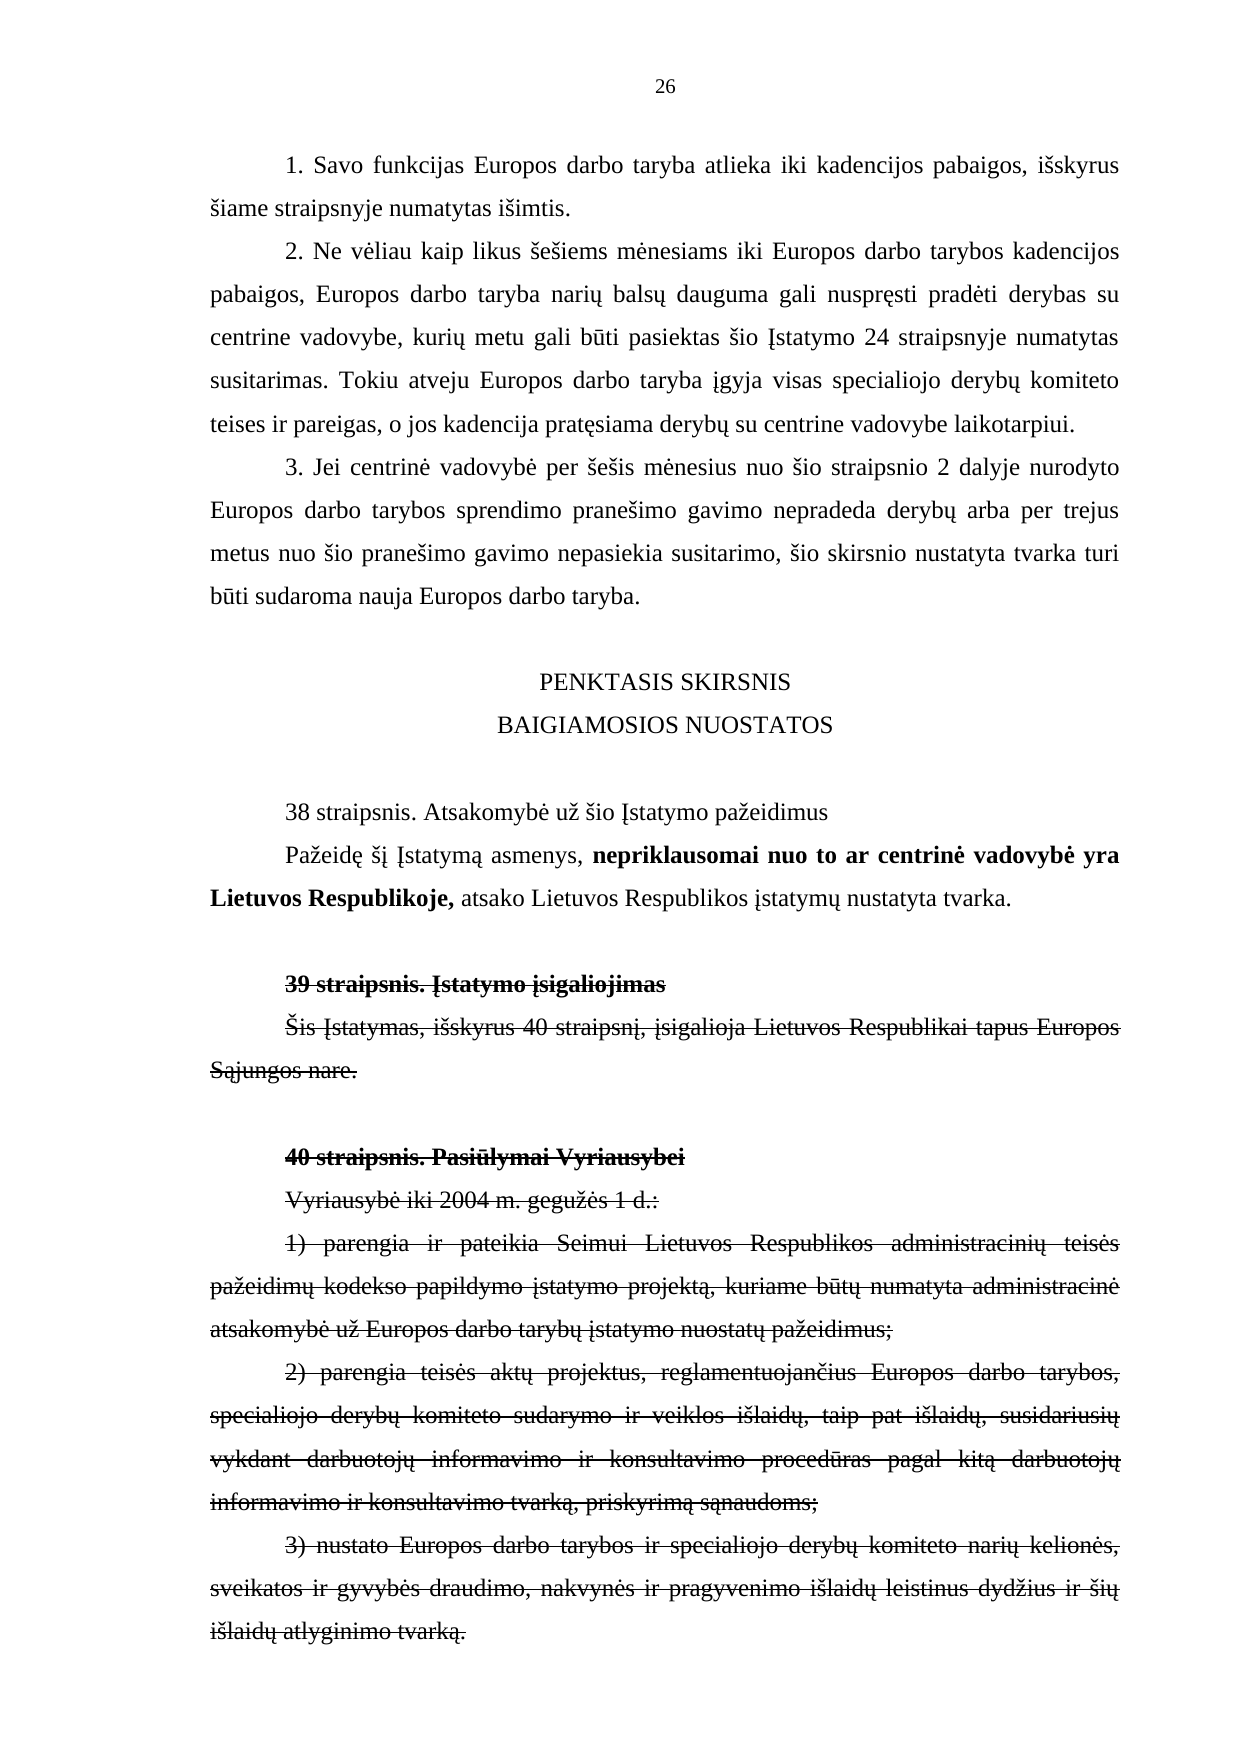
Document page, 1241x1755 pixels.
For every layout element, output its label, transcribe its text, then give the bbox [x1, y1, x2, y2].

text 3) nustato Europos darbo tarybos ir specialiojo derybų komiteto narių kelionės, sveikatos ir gyvybės draudimo, nakvynės ir pragyvenimo išlaidų leistinus dydžius ir šių išlaidų atlyginimo tvarką. [210, 1530, 1120, 1589]
text 2) parengia teisės aktų projektus, reglamentuojančius Europos darbo tarybos, specialiojo derybų komiteto sudarymo ir veiklos išlaidų, taip pat išlaidų, susidariusių vykdant darbuotojų informavimo ir konsultavimo procedūras pagal kitą darbuotojų informavimo ir konsultavimo tvarką, priskyrimą sąnaudoms; [210, 1418, 1120, 1459]
text Šis Įstatymas, išskyrus 40 straipsnį, įsigalioja Lietuvos Respublikai tapus Europos Sąjungos nare. [210, 1012, 1120, 1084]
text Vyriausybė iki 2004 m. gegužės 1 d.: [210, 1185, 1120, 1214]
text 39 straipsnis. Įstatymo įsigaliojimas [210, 969, 1120, 998]
text PENKTASIS SKIRSNIS [210, 667, 1120, 696]
text 3) nustato Europos darbo tarybos ir specialiojo derybų komiteto narių kelionės, sveikatos ir gyvybės draudimo, nakvynės ir pragyvenimo išlaidų leistinus dydžius ir šių išlaidų atlyginimo tvarką. [210, 1590, 1120, 1645]
text 2) parengia teisės aktų projektus, reglamentuojančius Europos darbo tarybos, specialiojo derybų komiteto sudarymo ir veiklos išlaidų, taip pat išlaidų, susidariusių vykdant darbuotojų informavimo ir konsultavimo procedūras pagal kitą darbuotojų informavimo ir konsultavimo tvarką, priskyrimą sąnaudoms; [210, 1461, 1120, 1516]
text Pažeidę šį Įstatymą asmenys, nepriklausomai nuo to ar centrinė vadovybė yra Lietuvos Respublikoje, atsako Lietuvos Respublikos įstatymų nustatyta tvarka. [210, 840, 1120, 912]
text 40 straipsnis. Pasiūlymai Vyriausybei [210, 1142, 1120, 1171]
text 38 straipsnis. Atsakomybė už šio Įstatymo pažeidimus [210, 797, 1120, 826]
text 2) parengia teisės aktų projektus, reglamentuojančius Europos darbo tarybos, specialiojo derybų komiteto sudarymo ir veiklos išlaidų, taip pat išlaidų, susidariusių vykdant darbuotojų informavimo ir konsultavimo procedūras pagal kitą darbuotojų informavimo ir konsultavimo tvarką, priskyrimą sąnaudoms; [210, 1357, 1120, 1416]
text 1) parengia ir pateikia Seimui Lietuvos Respublikos administracinių teisės pažeidimų kodekso papildymo įstatymo projektą, kuriame būtų numatyta administracinė atsakomybė už Europos darbo tarybų įstatymo nuostatų pažeidimus; [210, 1228, 1120, 1287]
text BAIGIAMOSIOS NUOSTATOS [210, 711, 1120, 739]
text 3. Jei centrinė vadovybė per šešis mėnesius nuo šio straipsnio 2 dalyje nurodyto Europos darbo tarybos sprendimo pranešimo gavimo nepradeda derybų arba per trejus metus nuo šio pranešimo gavimo nepasiekia susitarimo, šio skirsnio nustatyta tvarka turi būti sudaroma nauja Europos darbo taryba. [210, 452, 1120, 610]
text 2. Ne vėliau kaip likus šešiems mėnesiams iki Europos darbo tarybos kadencijos pabaigos, Europos darbo taryba narių balsų dauguma gali nuspręsti pradėti derybas su centrine vadovybe, kurių metu gali būti pasiektas šio Įstatymo 24 straipsnyje numatytas susitarimas. Tokiu atveju Europos darbo taryba įgyja visas specialiojo derybų komiteto teises ir pareigas, o jos kadencija pratęsiama derybų su centrine vadovybe laikotarpiui. [210, 236, 1120, 437]
text 1. Savo funkcijas Europos darbo taryba atlieka iki kadencijos pabaigos, išskyrus šiame straipsnyje numatytas išimtis. [210, 150, 1120, 222]
text 1) parengia ir pateikia Seimui Lietuvos Respublikos administracinių teisės pažeidimų kodekso papildymo įstatymo projektą, kuriame būtų numatyta administracinė atsakomybė už Europos darbo tarybų įstatymo nuostatų pažeidimus; [210, 1288, 1120, 1343]
